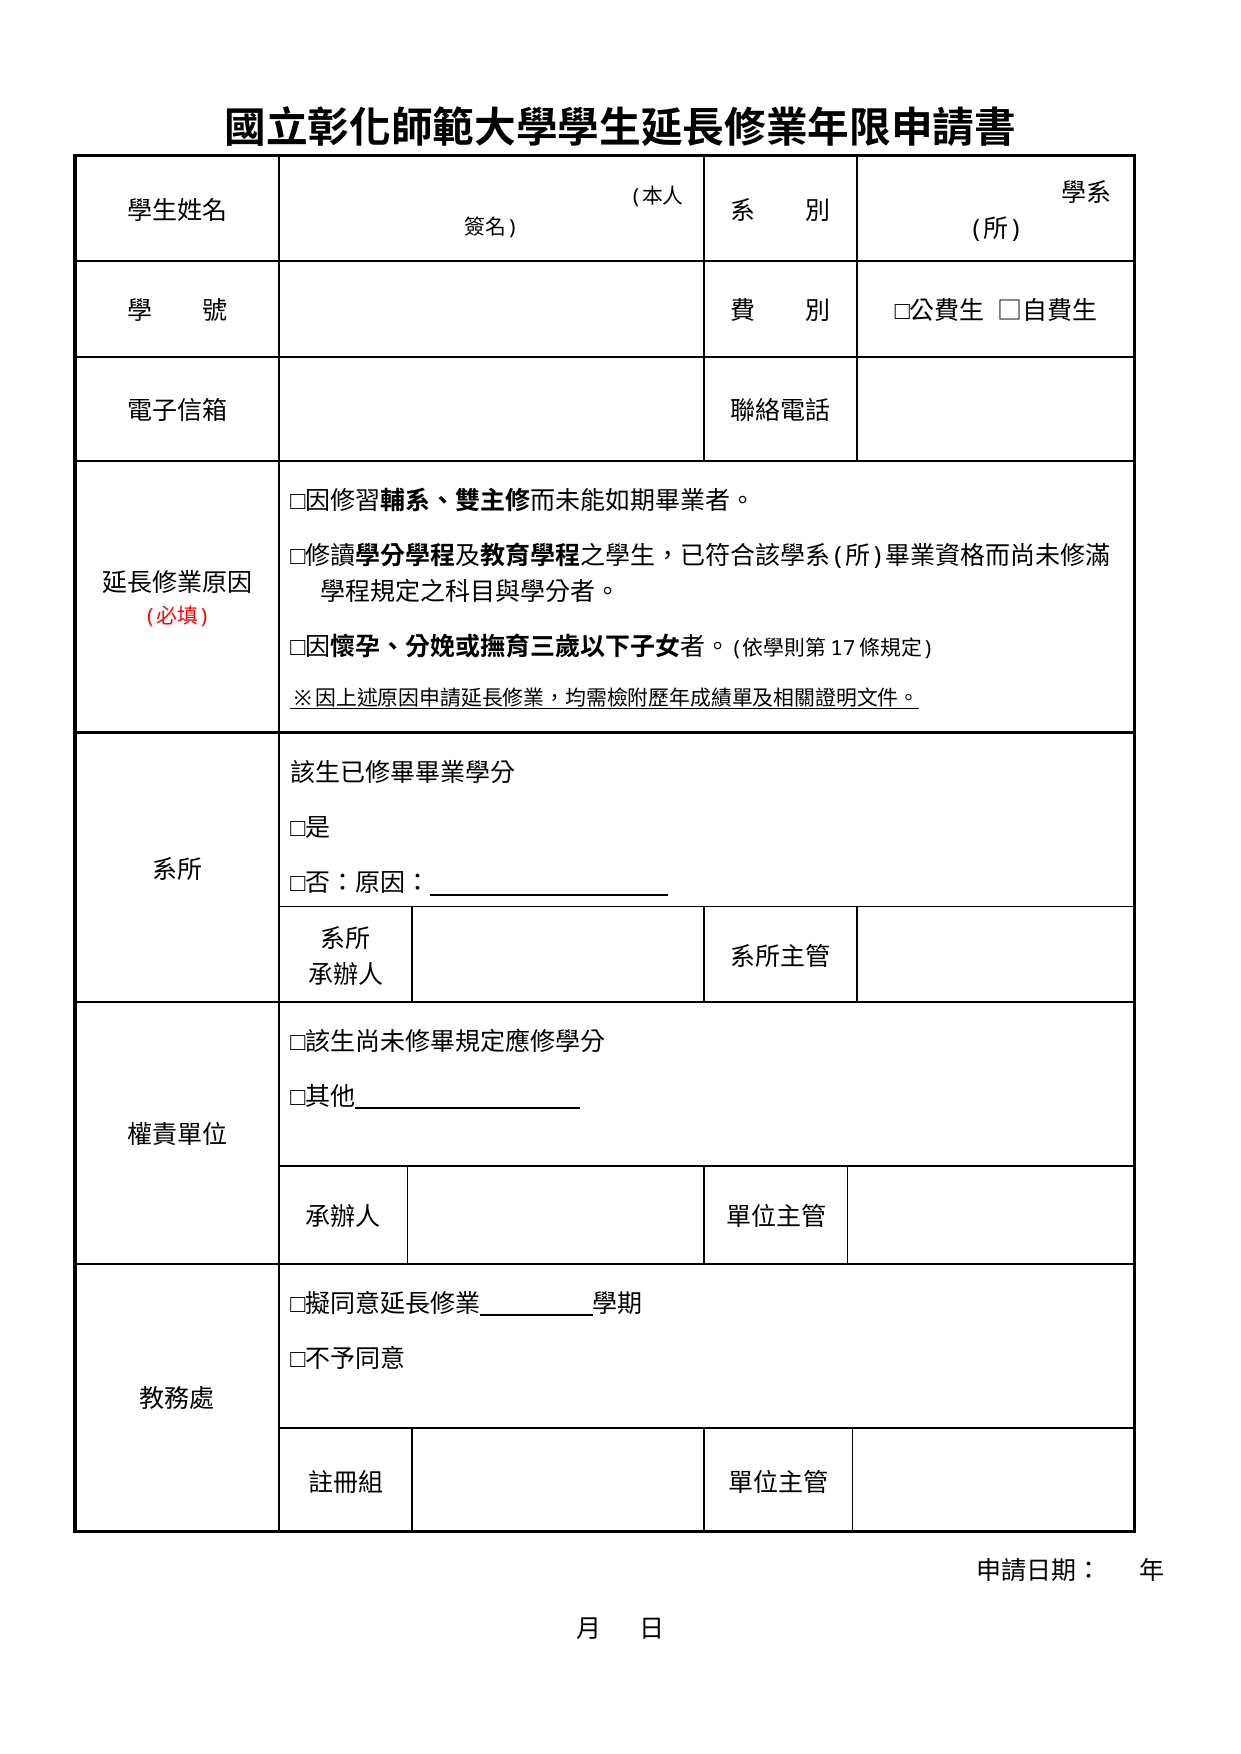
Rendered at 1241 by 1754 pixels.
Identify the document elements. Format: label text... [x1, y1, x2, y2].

table_cell 單位主管 [705, 1167, 847, 1263]
table_cell 系所 [77, 734, 278, 1001]
table_cell 聯絡電話 [705, 358, 856, 460]
table_cell □因修習輔系、雙主修而未能如期畢業者。 □修讀學分學程及教育學程之學生，已符合該學系(所)畢業資格而尚未修滿學程規定之科目與學分者。 □因懷孕、分娩或撫育三歲以下子女者。(依學則第17條規定) ※因上述原因申請延長修業，均需檢附歷年成績單及相關證明文件。 [280, 462, 1133, 731]
table_cell [280, 358, 703, 460]
table_cell 系所 承辦人 [280, 907, 411, 1001]
table_cell 教務處 [77, 1265, 278, 1530]
table_cell 該生已修畢畢業學分 □是 □否：原因： [280, 734, 1133, 906]
table_cell [848, 1167, 1133, 1263]
table_cell □公費生 □自費生 [858, 262, 1133, 356]
table_header (本人簽名) [280, 157, 703, 260]
table_cell 單位主管 [705, 1429, 852, 1530]
table_cell 學 號 [77, 262, 278, 356]
table_cell 承辦人 [280, 1167, 407, 1263]
table_cell [853, 1429, 1133, 1530]
table_cell 延長修業原因 (必填) [77, 462, 278, 731]
table_cell [280, 262, 703, 356]
text 國立彰化師範大學學生延長修業年限申請書 [75, 96, 1165, 154]
table_cell 費 別 [705, 262, 856, 356]
table_cell [413, 1429, 703, 1530]
table_cell 權責單位 [77, 1003, 278, 1263]
table_cell 註冊組 [280, 1429, 411, 1530]
table_cell [858, 907, 1133, 1001]
table_cell [413, 907, 703, 1001]
table_cell □擬同意延長修業 學期 □不予同意 [280, 1265, 1133, 1427]
table_header 系 別 [705, 157, 856, 260]
table_cell 電子信箱 [77, 358, 278, 460]
table_cell □該生尚未修畢規定應修學分 □其他 [280, 1003, 1133, 1165]
table_header 學系(所) [858, 157, 1133, 260]
table_cell [408, 1167, 703, 1263]
table_header 學生姓名 [77, 157, 278, 260]
text 申請日期： 年 月 日 [75, 1533, 1165, 1649]
table_cell [858, 358, 1133, 460]
table_cell 系所主管 [705, 907, 856, 1001]
